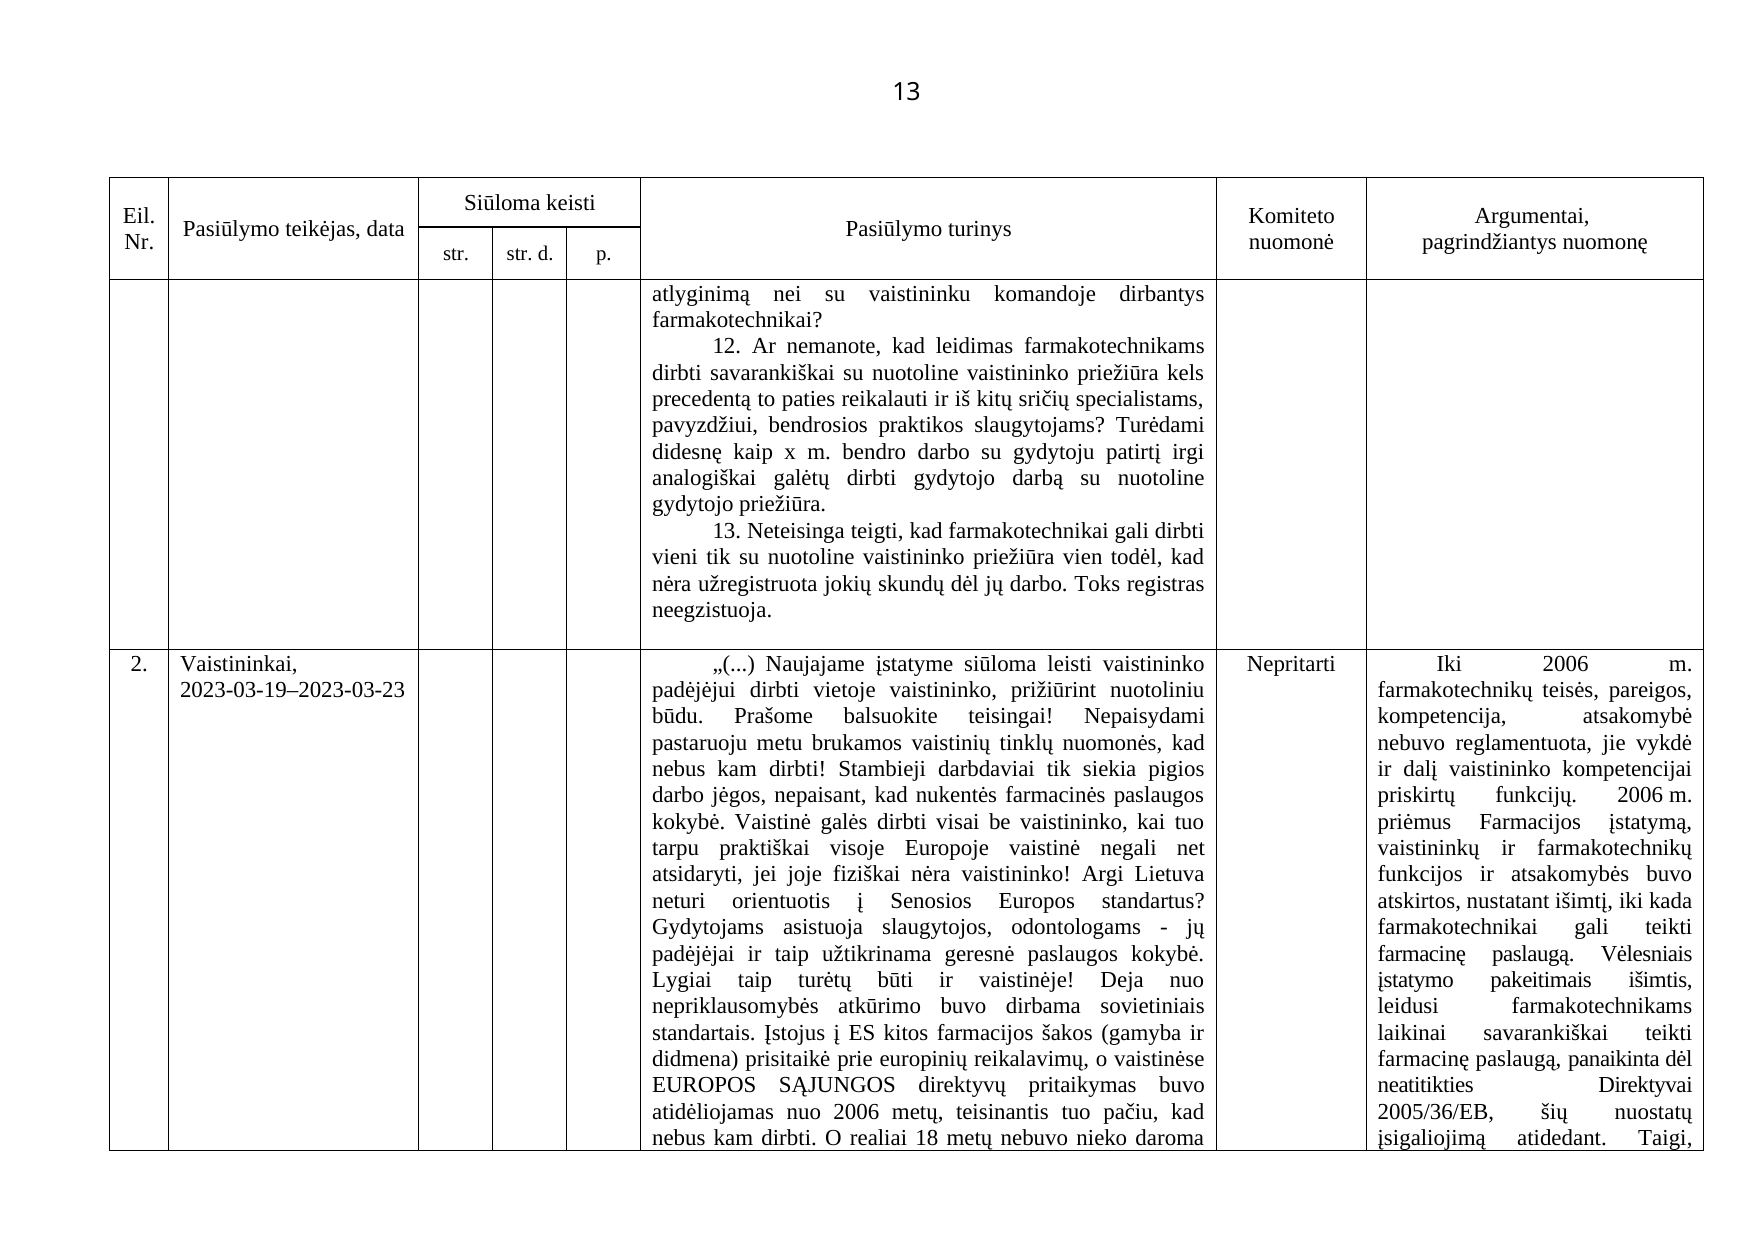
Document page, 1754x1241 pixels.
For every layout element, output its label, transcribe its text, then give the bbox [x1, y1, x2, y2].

table_cell [169, 280, 418, 649]
table_cell str. d. [493, 228, 566, 279]
table_cell [110, 280, 168, 649]
table_cell str. [419, 228, 492, 279]
table_cell [419, 280, 492, 649]
table_cell Nepritarti [1217, 650, 1366, 1150]
table_cell p. [567, 228, 640, 279]
table_header Pasiūlymo turinys [641, 178, 1216, 279]
table_cell 2. [110, 650, 168, 1150]
table_cell atlyginimą nei su vaistininku komandoje dirbantys farmakotechnikai? 12. Ar nemanote, kad leidimas farmakotechnikams dirbti savarankiškai su nuotoline vaistininko priežiūra kels precedentą to paties reikalauti ir iš kitų sričių specialistams, pavyzdžiui, bendrosios praktikos slaugytojams? Turėdami didesnę kaip x m. bendro darbo su gydytoju patirtį irgi analogiškai galėtų dirbti gydytojo darbą su nuotoline gydytojo priežiūra. 13. Neteisinga teigti, kad farmakotechnikai gali dirbti vieni tik su nuotoline vaistininko priežiūra vien todėl, kad nėra užregistruota jokių skundų dėl jų darbo. Toks registras neegzistuoja. [641, 280, 1216, 649]
table_cell [493, 280, 566, 649]
table_header Argumentai, pagrindžiantys nuomonę [1367, 178, 1703, 279]
table_header Siūloma keisti [419, 178, 640, 226]
table_cell Vaistininkai, 2023-03-19–2023-03-23 [169, 650, 418, 1150]
table_cell [419, 650, 492, 1150]
table_header Eil. Nr. [110, 178, 168, 279]
table_cell Iki 2006 m. farmakotechnikų teisės, pareigos, kompetencija, atsakomybė nebuvo reglamentuota, jie vykdė ir dalį vaistininko kompetencijai priskirtų funkcijų. 2006 m. priėmus Farmacijos įstatymą, vaistininkų ir farmakotechnikų funkcijos ir atsakomybės buvo atskirtos, nustatant išimtį, iki kada farmakotechnikai gali teikti farmacinę paslaugą. Vėlesniais įstatymo pakeitimais išimtis, leidusi farmakotechnikams laikinai savarankiškai teikti farmacinę paslaugą, panaikinta dėl neatitikties Direktyvai 2005/36/EB, šių nuostatų įsigaliojimą atidedant. Taigi, [1367, 650, 1703, 1150]
table_cell „(...) Naujajame įstatyme siūloma leisti vaistininko padėjėjui dirbti vietoje vaistininko, prižiūrint nuotoliniu būdu. Prašome balsuokite teisingai! Nepaisydami pastaruoju metu brukamos vaistinių tinklų nuomonės, kad nebus kam dirbti! Stambieji darbdaviai tik siekia pigios darbo jėgos, nepaisant, kad nukentės farmacinės paslaugos kokybė. Vaistinė galės dirbti visai be vaistininko, kai tuo tarpu praktiškai visoje Europoje vaistinė negali net atsidaryti, jei joje fiziškai nėra vaistininko! Argi Lietuva neturi orientuotis į Senosios Europos standartus? Gydytojams asistuoja slaugytojos, odontologams - jų padėjėjai ir taip užtikrinama geresnė paslaugos kokybė. Lygiai taip turėtų būti ir vaistinėje! Deja nuo nepriklausomybės atkūrimo buvo dirbama sovietiniais standartais. Įstojus į ES kitos farmacijos šakos (gamyba ir didmena) prisitaikė prie europinių reikalavimų, o vaistinėse EUROPOS SĄJUNGOS direktyvų pritaikymas buvo atidėliojamas nuo 2006 metų, teisinantis tuo pačiu, kad nebus kam dirbti. O realiai 18 metų nebuvo nieko daroma [641, 650, 1216, 1150]
table_header Komiteto nuomonė [1217, 178, 1366, 279]
table_cell [493, 650, 566, 1150]
table_cell [1367, 280, 1703, 649]
table_cell [1217, 280, 1366, 649]
table_cell [567, 280, 640, 649]
table_cell [567, 650, 640, 1150]
table_header Pasiūlymo teikėjas, data [169, 178, 418, 279]
